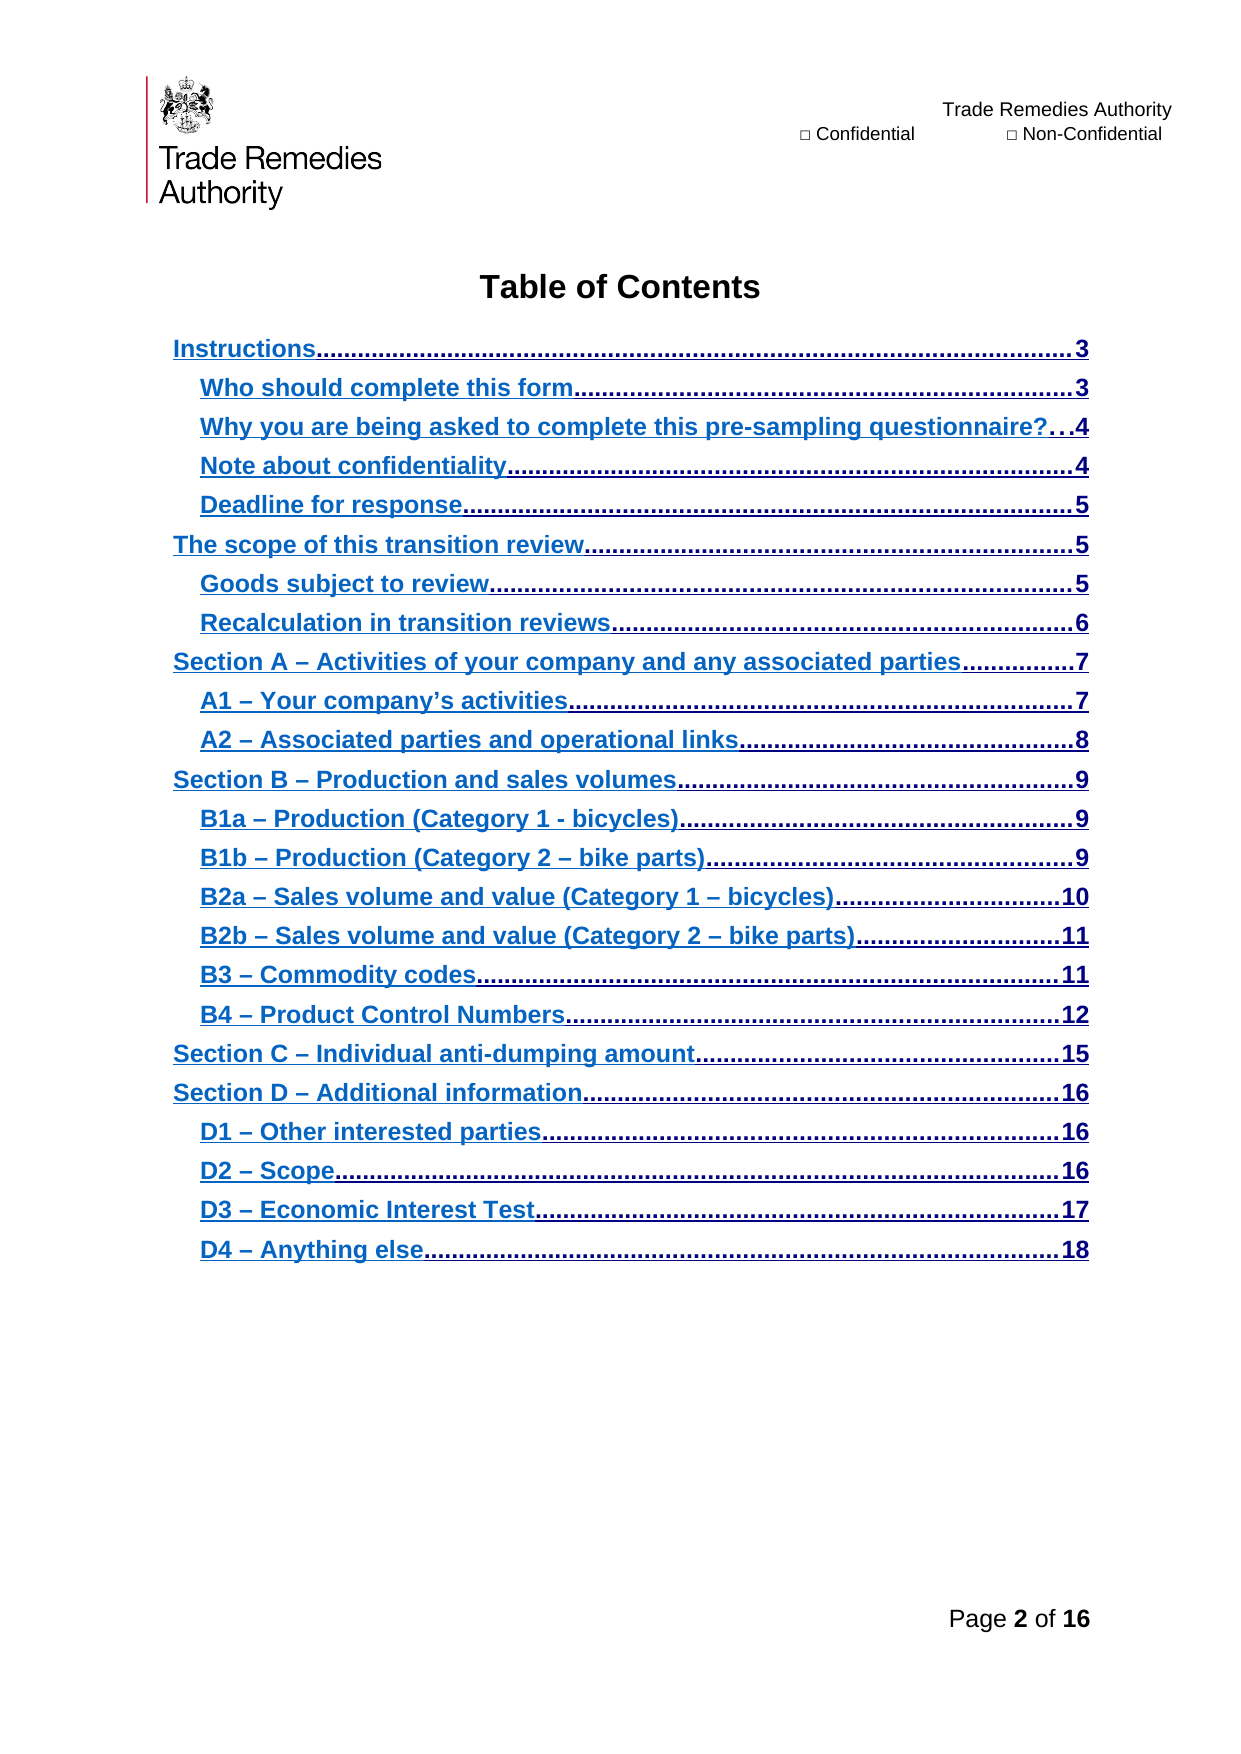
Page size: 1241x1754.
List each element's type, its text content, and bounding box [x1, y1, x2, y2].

text D4 – Anything else 18 [200, 1235, 1090, 1263]
text D1 – Other interested parties 16 [200, 1117, 1090, 1146]
subtitle Table of Contents [150, 267, 1090, 305]
text Section C – Individual anti-dumping amount 15 [173, 1039, 1090, 1068]
text Why you are being asked to complete this pre-sampling questionnaire? 4 [200, 412, 1090, 441]
text The scope of this transition review 5 [173, 530, 1090, 558]
text Who should complete this form 3 [200, 373, 1090, 402]
text B1a – Production (Category 1 - bicycles) 9 [200, 804, 1090, 833]
text A1 – Your company’s activities 7 [200, 686, 1090, 715]
text Section B – Production and sales volumes 9 [173, 765, 1090, 793]
text Note about confidentiality 4 [200, 451, 1090, 480]
text D2 – Scope 16 [200, 1156, 1090, 1185]
text Recalculation in transition reviews 6 [200, 608, 1090, 637]
text B3 – Commodity codes 11 [200, 961, 1090, 989]
text Goods subject to review 5 [200, 569, 1090, 598]
text B2b – Sales volume and value (Category 2 – bike parts) 11 [200, 921, 1090, 950]
text B1b – Production (Category 2 – bike parts) 9 [200, 843, 1090, 872]
text Section A – Activities of your company and any associated parties 7 [173, 647, 1090, 676]
text B4 – Product Control Numbers 12 [200, 1000, 1090, 1028]
text D3 – Economic Interest Test 17 [200, 1196, 1090, 1224]
text B2a – Sales volume and value (Category 1 – bicycles) 10 [200, 882, 1090, 911]
text Instructions 3 [173, 334, 1090, 363]
text Deadline for response 5 [200, 491, 1090, 519]
text Section D – Additional information 16 [173, 1078, 1090, 1107]
text A2 – Associated parties and operational links 8 [200, 726, 1090, 754]
